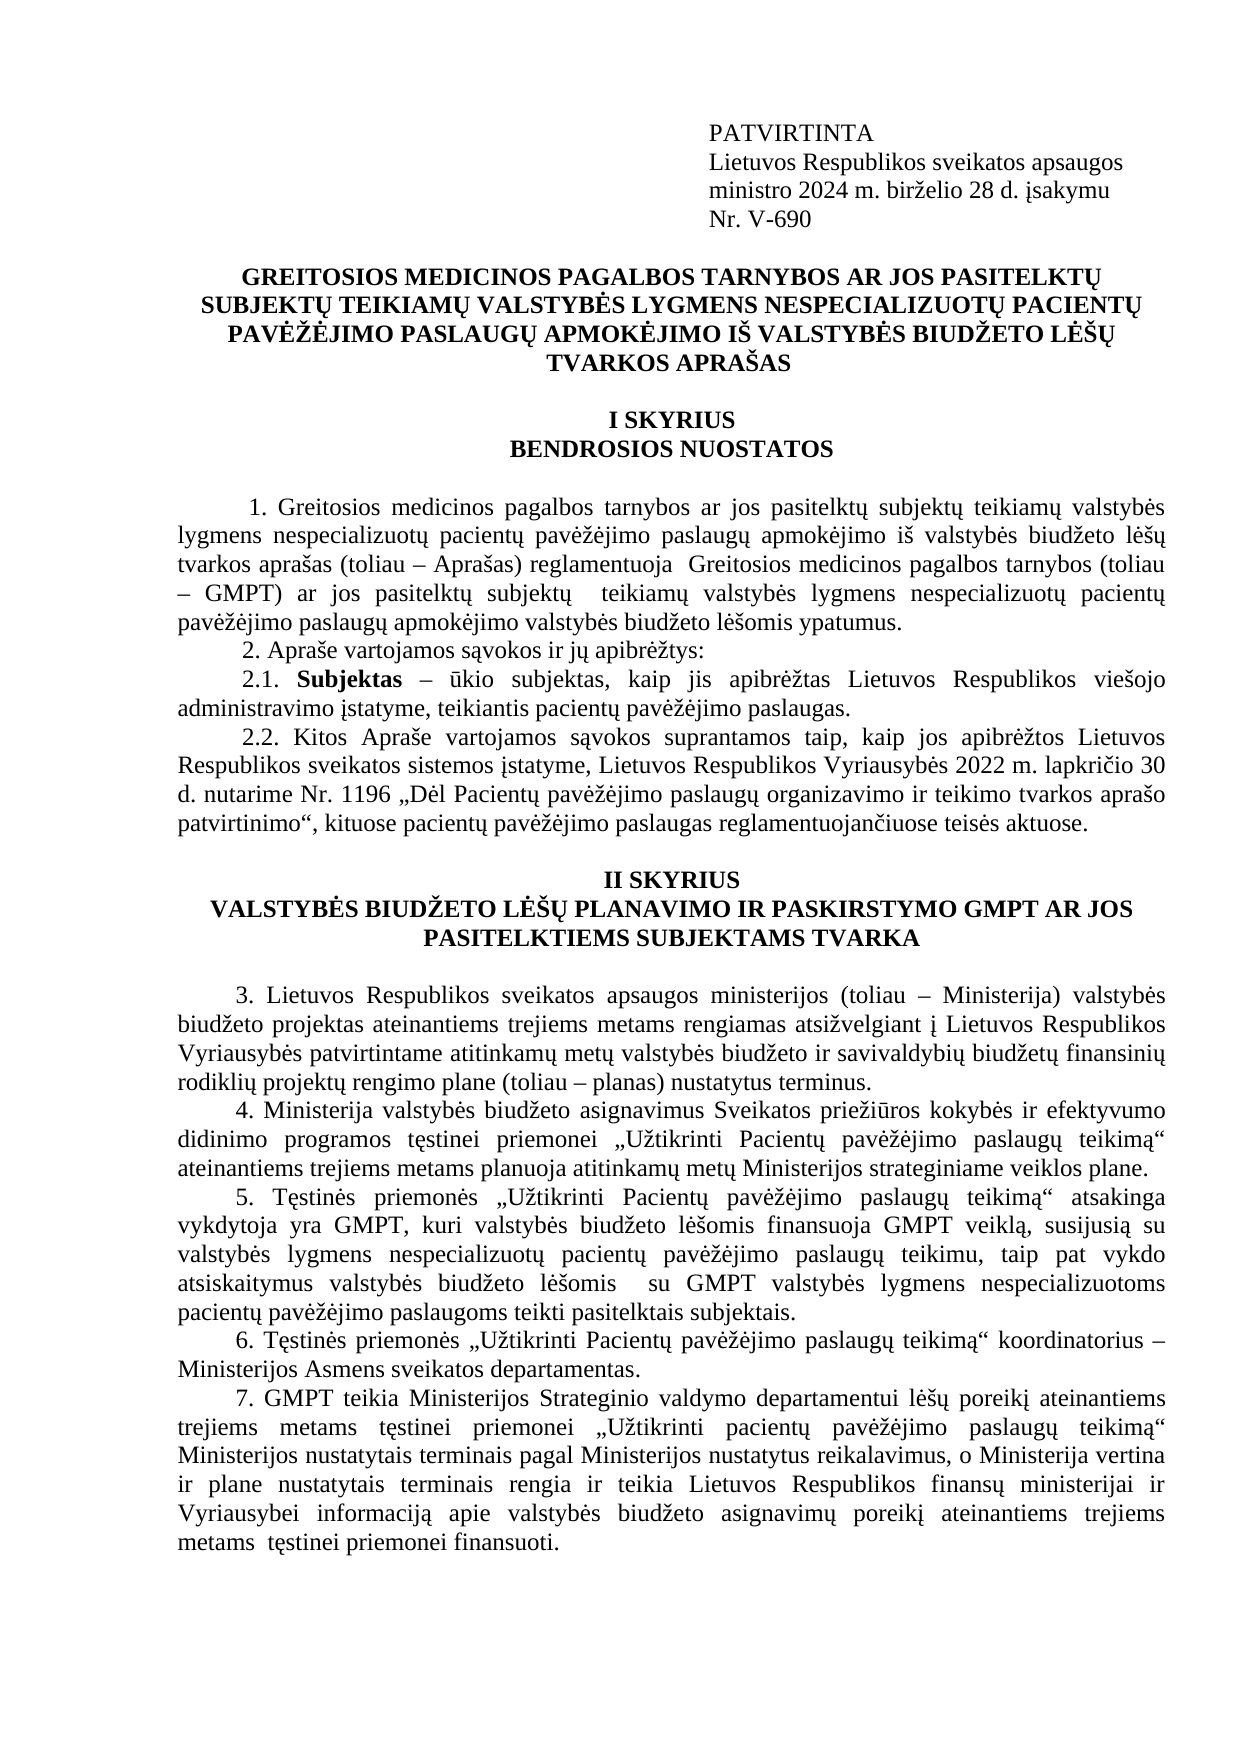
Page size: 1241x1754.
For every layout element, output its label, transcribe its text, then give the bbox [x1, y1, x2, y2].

text PATVIRTINTA [709, 118, 1166, 147]
text 7. GMPT teikia Ministerijos Strateginio valdymo departamentui lėšų poreikį ateinantiems trejiems metams tęstinei priemonei „Užtikrinti pacientų pavėžėjimo paslaugų teikimą“ Ministerijos nustatytais terminais pagal Ministerijos nustatytus reikalavimus, o Ministerija vertina ir plane nustatytais terminais rengia ir teikia Lietuvos Respublikos finansų ministerijai ir Vyriausybei informaciją apie valstybės biudžeto asignavimų poreikį ateinantiems trejiems metams tęstinei priemonei finansuoti. [177, 1383, 1166, 1556]
text II SKYRIUS [177, 866, 1166, 894]
text 2.1. Subjektas – ūkio subjektas, kaip jis apibrėžtas Lietuvos Respublikos viešojo administravimo įstatyme, teikiantis pacientų pavėžėjimo paslaugas. [177, 664, 1166, 722]
text I SKYRIUS [177, 406, 1166, 434]
text Lietuvos Respublikos sveikatos apsaugos [709, 147, 1166, 176]
text 4. Ministerija valstybės biudžeto asignavimus Sveikatos priežiūros kokybės ir efektyvumo didinimo programos tęstinei priemonei „Užtikrinti Pacientų pavėžėjimo paslaugų teikimą“ ateinantiems trejiems metams planuoja atitinkamų metų Ministerijos strateginiame veiklos plane. [177, 1096, 1166, 1182]
text GREITOSIOS MEDICINOS PAGALBOS TARNYBOS AR JOS PASITELKTŲ SUBJEKTŲ TEIKIAMŲ VALSTYBĖS LYGMENS NESPECIALIZUOTŲ PACIENTŲ PAVĖŽĖJIMO PASLAUGŲ APMOKĖJIMO IŠ VALSTYBĖS BIUDŽETO LĖŠŲ TVARKOS APRAŠAS [177, 262, 1166, 377]
text 1. Greitosios medicinos pagalbos tarnybos ar jos pasitelktų subjektų teikiamų valstybės lygmens nespecializuotų pacientų pavėžėjimo paslaugų apmokėjimo iš valstybės biudžeto lėšų tvarkos aprašas (toliau – Aprašas) reglamentuoja Greitosios medicinos pagalbos tarnybos (toliau – GMPT) ar jos pasitelktų subjektų teikiamų valstybės lygmens nespecializuotų pacientų pavėžėjimo paslaugų apmokėjimo valstybės biudžeto lėšomis ypatumus. [177, 492, 1166, 636]
text VALSTYBĖS BIUDŽETO LĖŠŲ PLANAVIMO IR PASKIRSTYMO GMPT AR JOS PASITELKTIEMS SUBJEKTAMS TVARKA [177, 894, 1166, 952]
text 6. Tęstinės priemonės „Užtikrinti Pacientų pavėžėjimo paslaugų teikimą“ koordinatorius – Ministerijos Asmens sveikatos departamentas. [177, 1326, 1166, 1383]
text Nr. V-690 [709, 204, 1166, 233]
text ministro 2024 m. birželio 28 d. įsakymu [709, 176, 1166, 204]
text 3. Lietuvos Respublikos sveikatos apsaugos ministerijos (toliau – Ministerija) valstybės biudžeto projektas ateinantiems trejiems metams rengiamas atsižvelgiant į Lietuvos Respublikos Vyriausybės patvirtintame atitinkamų metų valstybės biudžeto ir savivaldybių biudžetų finansinių rodiklių projektų rengimo plane (toliau – planas) nustatytus terminus. [177, 981, 1166, 1096]
text 2. Apraše vartojamos sąvokos ir jų apibrėžtys: [177, 636, 1166, 664]
text BENDROSIOS NUOSTATOS [177, 434, 1166, 463]
text 2.2. Kitos Apraše vartojamos sąvokos suprantamos taip, kaip jos apibrėžtos Lietuvos Respublikos sveikatos sistemos įstatyme, Lietuvos Respublikos Vyriausybės 2022 m. lapkričio 30 d. nutarime Nr. 1196 „Dėl Pacientų pavėžėjimo paslaugų organizavimo ir teikimo tvarkos aprašo patvirtinimo“, kituose pacientų pavėžėjimo paslaugas reglamentuojančiuose teisės aktuose. [177, 722, 1166, 837]
text 5. Tęstinės priemonės „Užtikrinti Pacientų pavėžėjimo paslaugų teikimą“ atsakinga vykdytoja yra GMPT, kuri valstybės biudžeto lėšomis finansuoja GMPT veiklą, susijusią su valstybės lygmens nespecializuotų pacientų pavėžėjimo paslaugų teikimu, taip pat vykdo atsiskaitymus valstybės biudžeto lėšomis su GMPT valstybės lygmens nespecializuotoms pacientų pavėžėjimo paslaugoms teikti pasitelktais subjektais. [177, 1182, 1166, 1326]
